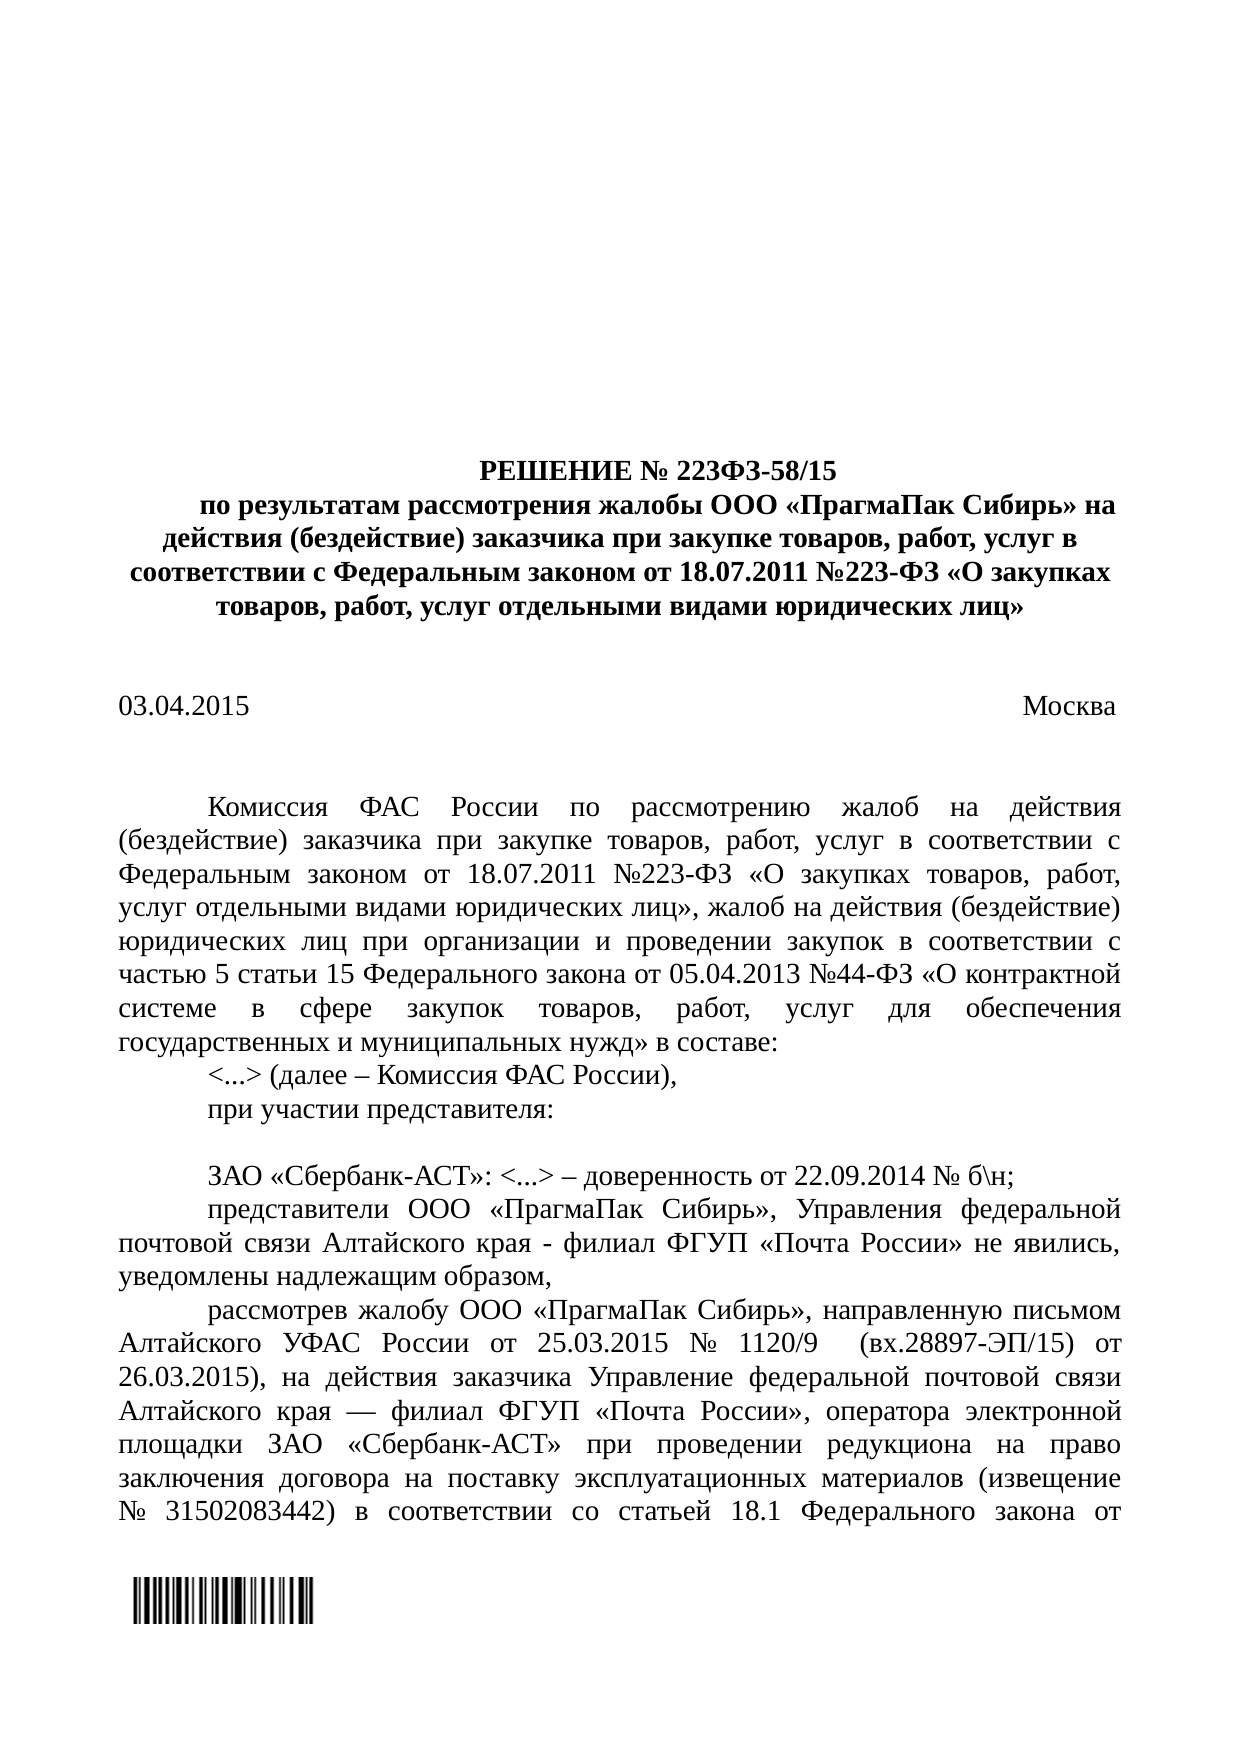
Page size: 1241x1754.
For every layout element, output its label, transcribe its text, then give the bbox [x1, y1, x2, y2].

text по результатам рассмотрения жалобы ООО «ПрагмаПак Сибирь» на действия (бездействие) заказчика при закупке товаров, работ, услуг в соответствии с Федеральным законом от 18.07.2011 №223-ФЗ «О закупках товаров, работ, услуг отдельными видами юридических лиц» [118, 487, 1122, 621]
text рассмотрев жалобу ООО «ПрагмаПак Сибирь», направленную письмом Алтайского УФАС России от 25.03.2015 № 1120/9 (вх.28897-ЭП/15) от 26.03.2015), на действия заказчика Управление федеральной почтовой связи Алтайского края — филиал ФГУП «Почта России», оператора электронной площадки ЗАО «Сбербанк-АСТ» при проведении редукциона на право заключения договора на поставку эксплуатационных материалов (извещение № 31502083442) в соответствии со статьей 18.1 Федерального закона от [118, 1292, 1122, 1527]
picture [118, 1577, 331, 1624]
text РЕШЕНИЕ № 223ФЗ-58/15 [118, 453, 1122, 487]
text при участии представителя: [118, 1091, 1122, 1124]
text Комиссия ФАС России по рассмотрению жалоб на действия (бездействие) заказчика при закупке товаров, работ, услуг в соответствии с Федеральным законом от 18.07.2011 №223-ФЗ «О закупках товаров, работ, услуг отдельными видами юридических лиц», жалоб на действия (бездействие) юридических лиц при организации и проведении закупок в соответствии с частью 5 статьи 15 Федерального закона от 05.04.2013 №44-ФЗ «О контрактной системе в сфере закупок товаров, работ, услуг для обеспечения государственных и муниципальных нужд» в составе: [118, 789, 1122, 1057]
text 03.04.2015 Москва [118, 688, 1122, 722]
text <...> (далее – Комиссия ФАС России), [118, 1057, 1122, 1091]
text представители ООО «ПрагмаПак Сибирь», Управления федеральной почтовой связи Алтайского края - филиал ФГУП «Почта России» не явились, уведомлены надлежащим образом, [118, 1191, 1122, 1292]
text ЗАО «Сбербанк-АСТ»: <...> – доверенность от 22.09.2014 № б\н; [118, 1158, 1122, 1191]
